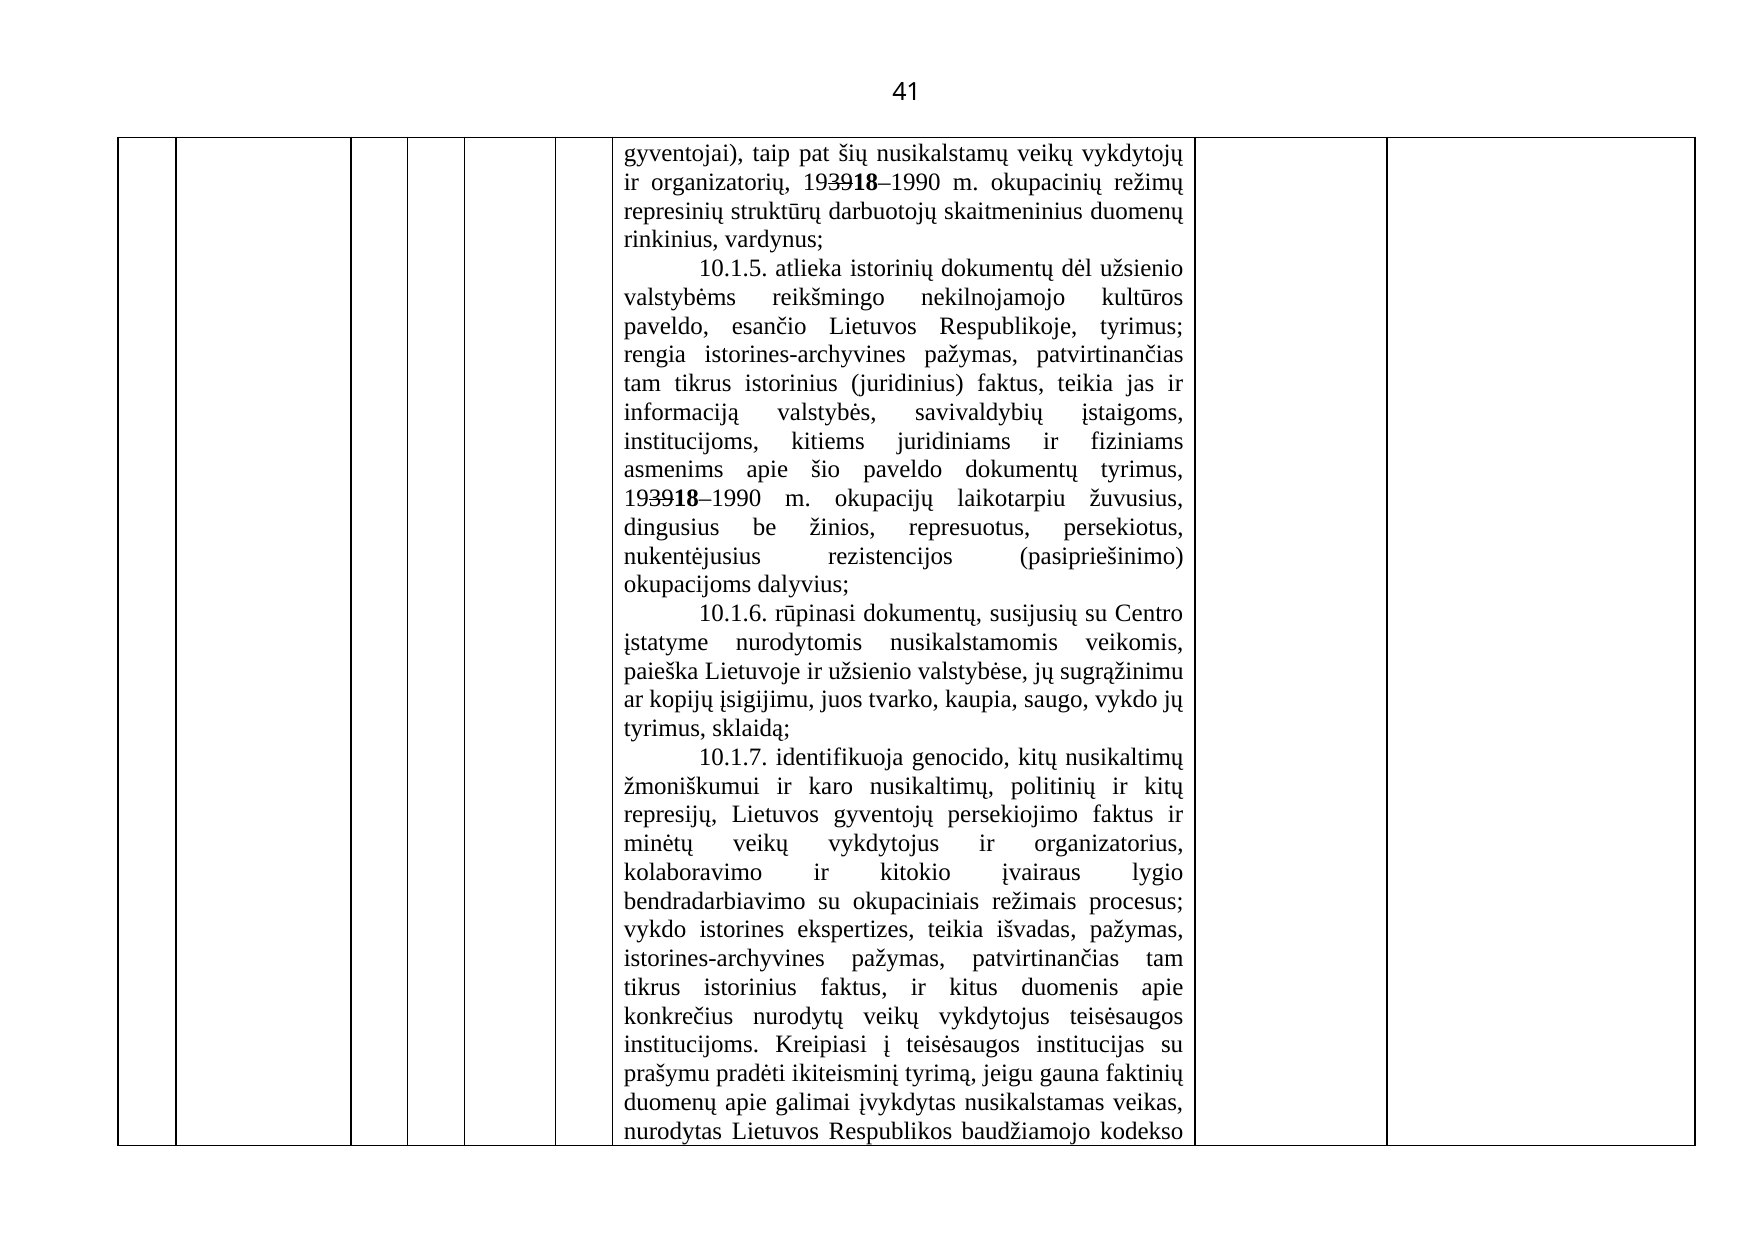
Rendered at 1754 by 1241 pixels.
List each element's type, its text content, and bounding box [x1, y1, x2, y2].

table_cell [465, 138, 555, 1144]
table_cell [1196, 138, 1386, 1144]
table_cell [1388, 138, 1694, 1144]
table_cell [177, 138, 350, 1144]
table_cell [408, 138, 464, 1144]
table_cell [556, 138, 612, 1144]
table_cell [119, 138, 175, 1144]
table_cell [352, 138, 407, 1144]
table_cell gyventojai), taip pat šių nusikalstamų veikų vykdytojų ir organizatorių, 193918–1990 m. okupacinių režimų represinių struktūrų darbuotojų skaitmeninius duomenų rinkinius, vardynus; 10.1.5. atlieka istorinių dokumentų dėl užsienio valstybėms reikšmingo nekilnojamojo kultūros paveldo, esančio Lietuvos Respublikoje, tyrimus; rengia istorines-archyvines pažymas, patvirtinančias tam tikrus istorinius (juridinius) faktus, teikia jas ir informaciją valstybės, savivaldybių įstaigoms, institucijoms, kitiems juridiniams ir fiziniams asmenims apie šio paveldo dokumentų tyrimus, 193918–1990 m. okupacijų laikotarpiu žuvusius, dingusius be žinios, represuotus, persekiotus, nukentėjusius rezistencijos (pasipriešinimo) okupacijoms dalyvius; 10.1.6. rūpinasi dokumentų, susijusių su Centro įstatyme nurodytomis nusikalstamomis veikomis, paieška Lietuvoje ir užsienio valstybėse, jų sugrąžinimu ar kopijų įsigijimu, juos tvarko, kaupia, saugo, vykdo jų tyrimus, sklaidą; 10.1.7. identifikuoja genocido, kitų nusikaltimų žmoniškumui ir karo nusikaltimų, politinių ir kitų represijų, Lietuvos gyventojų persekiojimo faktus ir minėtų veikų vykdytojus ir organizatorius, kolaboravimo ir kitokio įvairaus lygio bendradarbiavimo su okupaciniais režimais procesus; vykdo istorines ekspertizes, teikia išvadas, pažymas, istorines-archyvines pažymas, patvirtinančias tam tikrus istorinius faktus, ir kitus duomenis apie konkrečius nurodytų veikų vykdytojus teisėsaugos institucijoms. Kreipiasi į teisėsaugos institucijas su prašymu pradėti ikiteisminį tyrimą, jeigu gauna faktinių duomenų apie galimai įvykdytas nusikalstamas veikas, nurodytas Lietuvos Respublikos baudžiamojo kodekso [613, 138, 1194, 1144]
